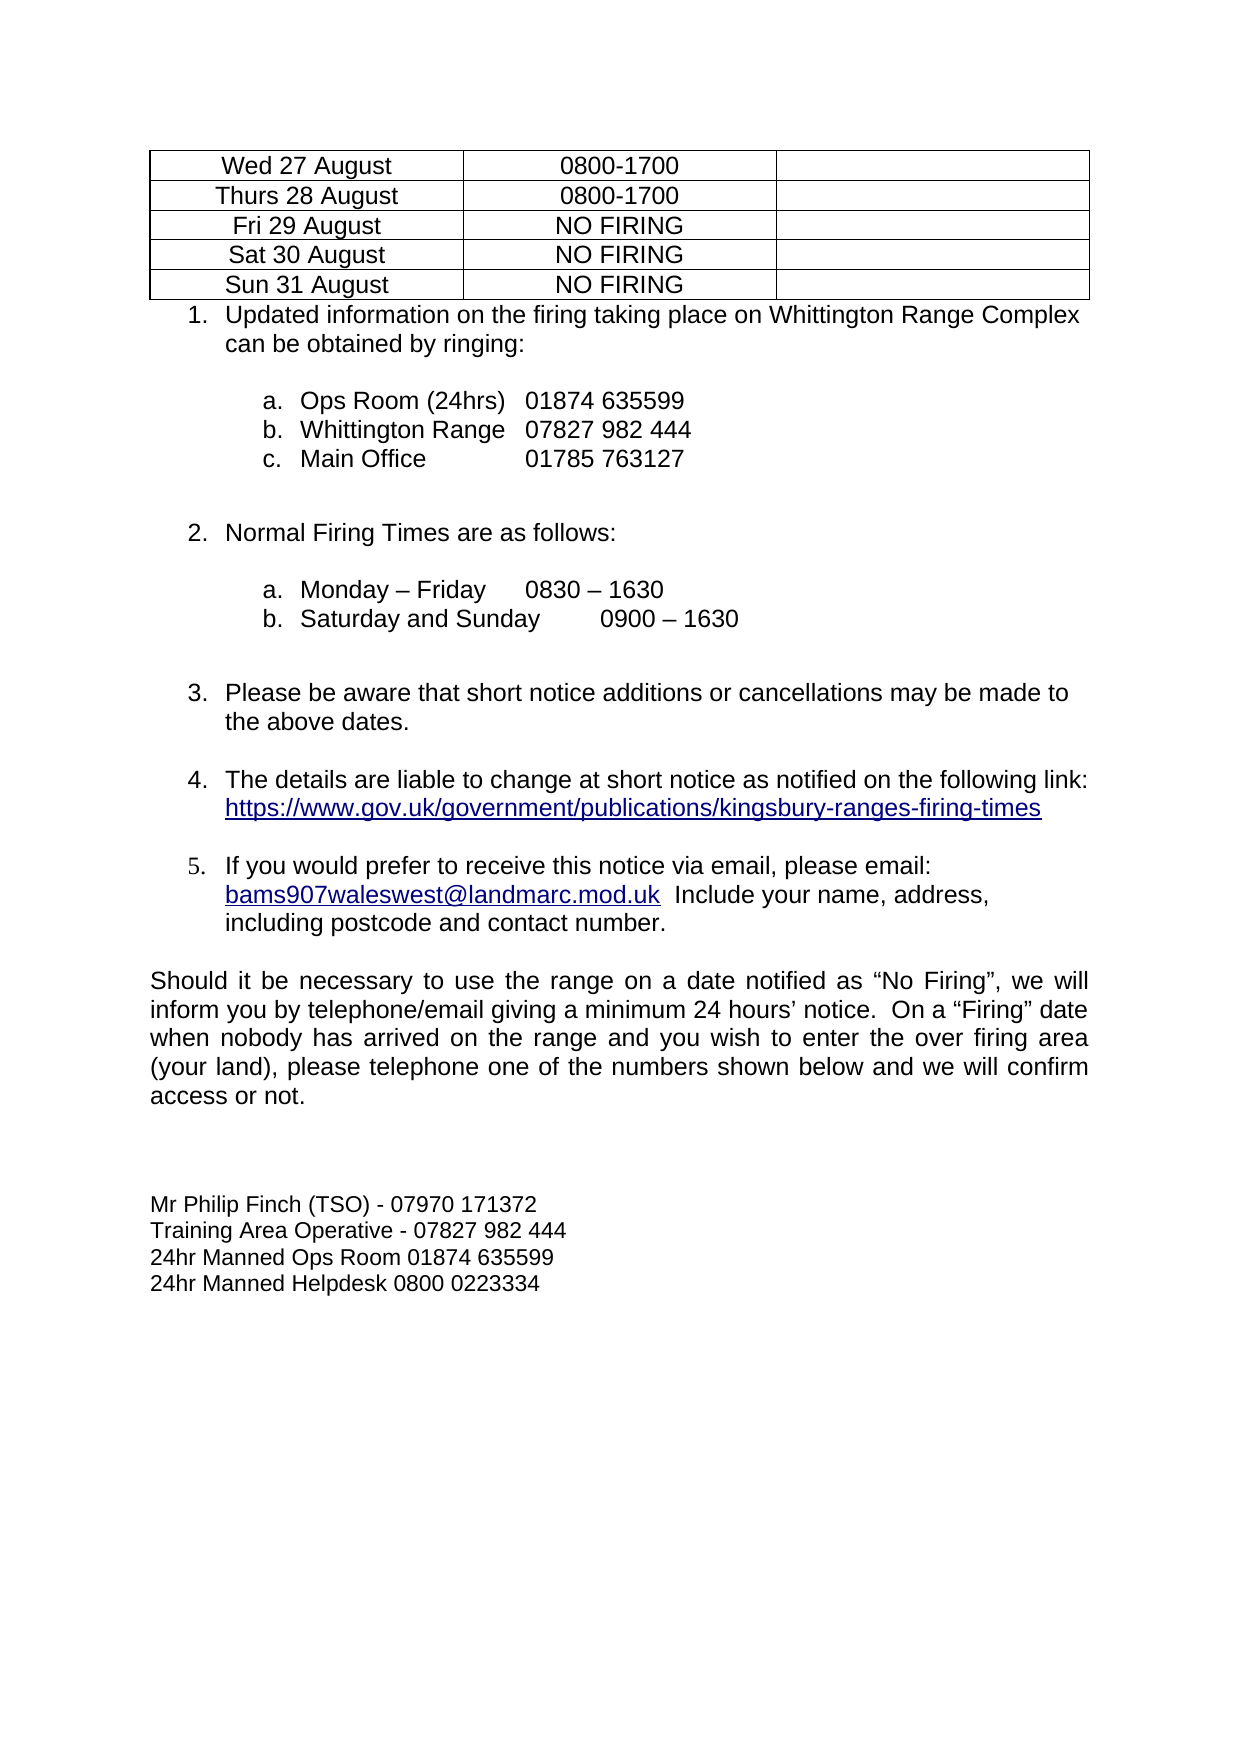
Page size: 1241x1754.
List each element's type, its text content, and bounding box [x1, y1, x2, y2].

table_cell Sat 30 August [151, 240, 463, 269]
table_cell [777, 181, 1089, 209]
list Saturday and Sunday 0900 – 1630 [262, 604, 1090, 633]
table_cell Thurs 28 August [151, 181, 463, 209]
table_cell Wed 27 August [151, 151, 463, 180]
table_cell [777, 240, 1089, 269]
text Should it be necessary to use the range on a date notified as “No Firing”, we will inform you by telephone/email giving a minimum 24 hours’ notice. On a “Firing” date when nobody has arrived on the range and you wish to enter the over firing area (your land), please telephone one of the numbers shown below and we will confirm access or not. [150, 966, 1090, 1110]
table_cell NO FIRING [464, 270, 776, 299]
list Ops Room (24hrs) 01874 635599 [262, 386, 1090, 415]
text 24hr Manned Ops Room 01874 635599 [150, 1244, 1090, 1270]
text Training Area Operative - 07827 982 444 [150, 1217, 1090, 1244]
table_cell 0800-1700 [464, 151, 776, 180]
list Normal Firing Times are as follows: [187, 518, 1090, 547]
list Updated information on the firing taking place on Whittington Range Complex can be obtained by ringing: [187, 300, 1090, 357]
text Mr Philip Finch (TSO) - 07970 171372 [150, 1191, 1090, 1217]
list Monday – Friday 0830 – 1630 [262, 575, 1090, 604]
list Please be aware that short notice additions or cancellations may be made to the above dates. [187, 678, 1090, 736]
list The details are liable to change at short notice as notified on the following link: [187, 764, 1090, 793]
list Whittington Range 07827 982 444 [262, 415, 1090, 444]
table_cell 0800-1700 [464, 181, 776, 209]
text 24hr Manned Helpdesk 0800 0223334 [150, 1270, 1090, 1297]
table_cell [777, 211, 1089, 239]
table_cell NO FIRING [464, 240, 776, 269]
list If you would prefer to receive this notice via email, please email: bams907waleswest@landmarc.mod.uk Include your name, address, including postcode and contact number. [187, 851, 1090, 937]
text https://www.gov.uk/government/publications/kingsbury-ranges-firing-times [150, 793, 1090, 822]
table_cell Sun 31 August [151, 270, 463, 299]
list Main Office 01785 763127 [262, 444, 1090, 472]
table_cell NO FIRING [464, 211, 776, 239]
table_cell [777, 270, 1089, 299]
table_cell Fri 29 August [151, 211, 463, 239]
table_cell [777, 151, 1089, 180]
